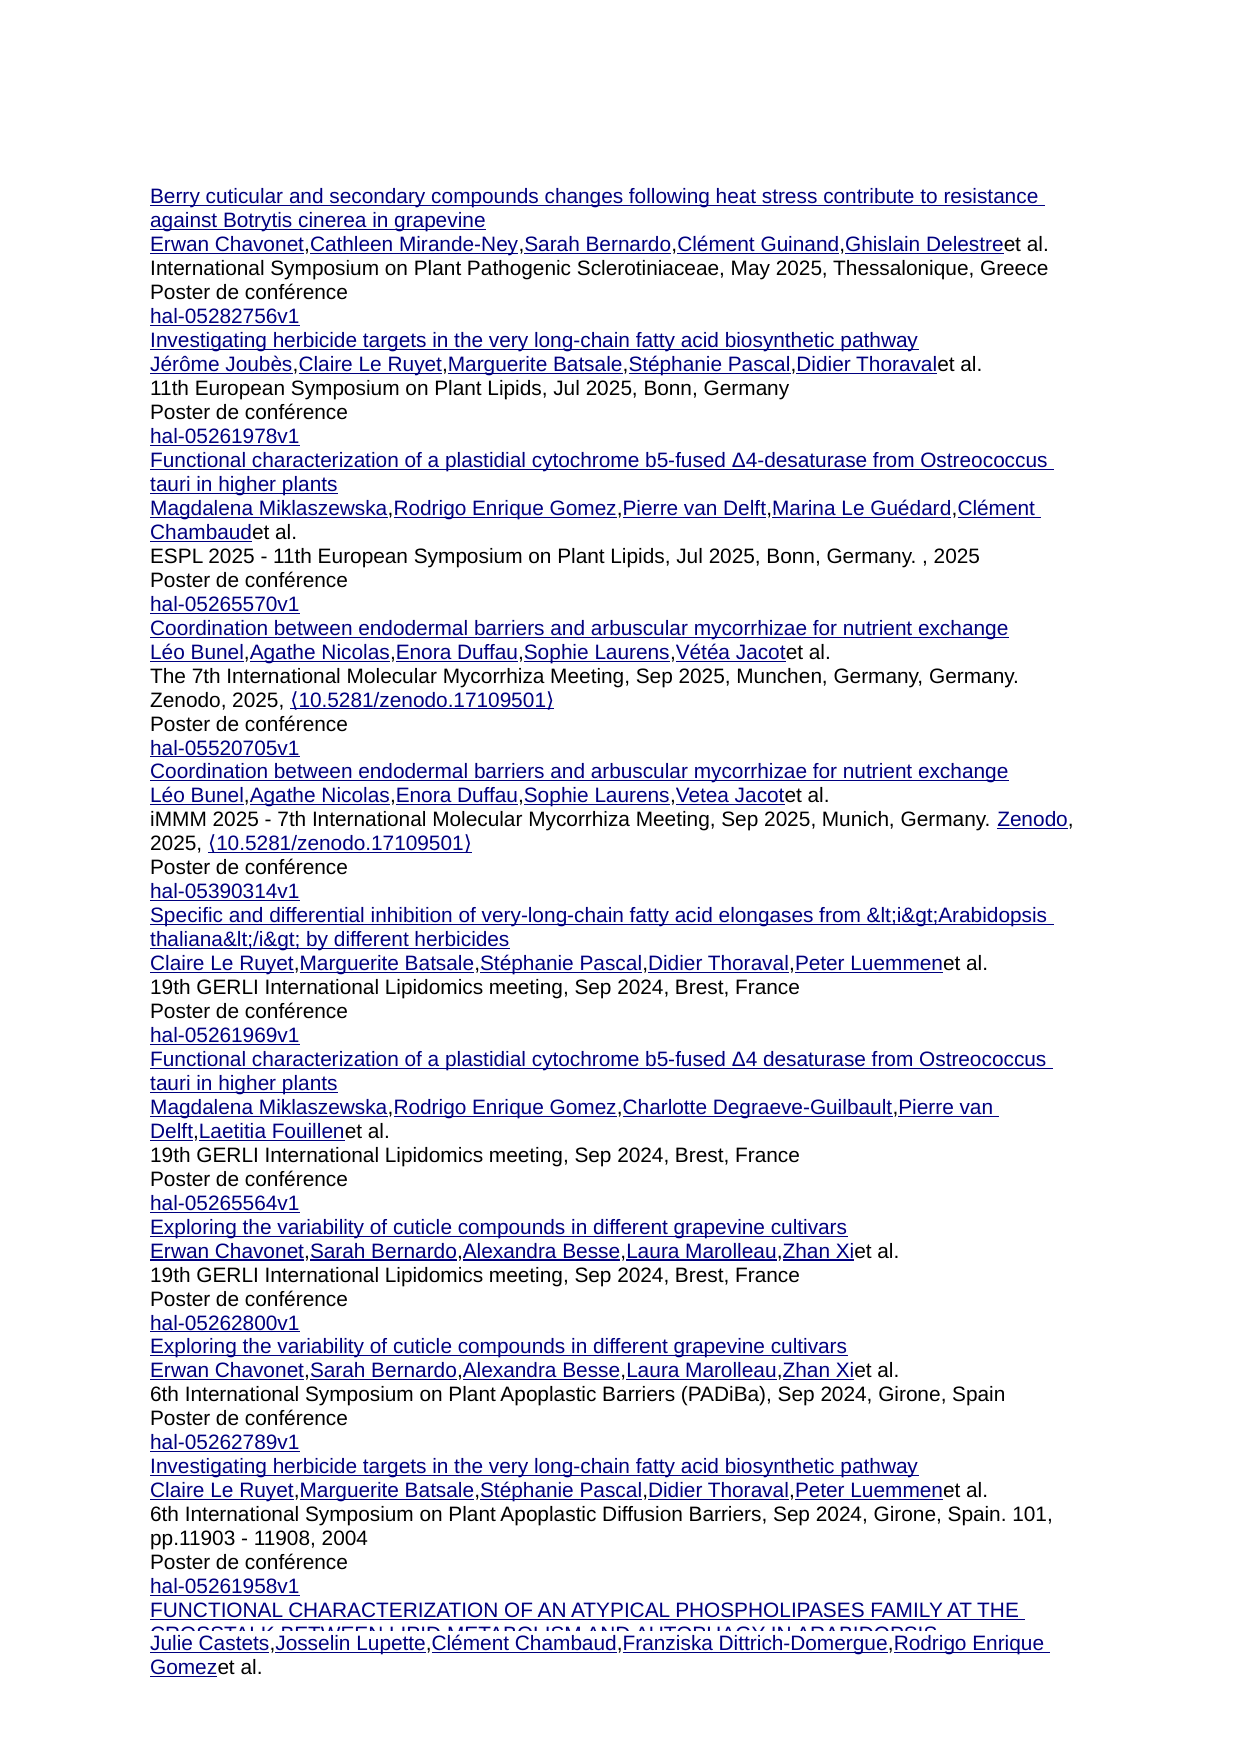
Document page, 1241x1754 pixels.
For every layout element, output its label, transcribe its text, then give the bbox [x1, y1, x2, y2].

table_cell Exploring the variability of cuticle compounds in different grapevine cultivars Erwan Chavonet,Sarah Bernardo,Alexandra Besse,Laura Marolleau,Zhan Xiet al. 6th International Symposium on Plant Apoplastic Barriers (PADiBa), Sep 2024, Girone, Spain Poster de conférence hal-05262789v1 [150, 1334, 1090, 1454]
table_cell Coordination between endodermal barriers and arbuscular mycorrhizae for nutrient exchange Léo Bunel,Agathe Nicolas,Enora Duffau,Sophie Laurens,Vetea Jacotet al. iMMM 2025 - 7th International Molecular Mycorrhiza Meeting, Sep 2025, Munich, Germany. Zenodo, 2025, ⟨10.5281/zenodo.17109501⟩ Poster de conférence hal-05390314v1 [150, 759, 1090, 903]
table_cell Specific and differential inhibition of very-long-chain fatty acid elongases from &lt;i&gt;Arabidopsis thaliana&lt;/i&gt; by different herbicides Claire Le Ruyet,Marguerite Batsale,Stéphanie Pascal,Didier Thoraval,Peter Luemmenet al. 19th GERLI International Lipidomics meeting, Sep 2024, Brest, France Poster de conférence hal-05261969v1 [150, 903, 1090, 1047]
table_cell FUNCTIONAL CHARACTERIZATION OF AN ATYPICAL PHOSPHOLIPASES FAMILY AT THE CROSSTALK BETWEEN LIPID METABOLISM AND AUTOPHAGY IN ARABIDOPSIS Julie Castets,Josselin Lupette,Clément Chambaud,Franziska Dittrich-Domergue,Rodrigo Enrique Gomezet al. [150, 1598, 1090, 1679]
table_cell Investigating herbicide targets in the very long-chain fatty acid biosynthetic pathway Claire Le Ruyet,Marguerite Batsale,Stéphanie Pascal,Didier Thoraval,Peter Luemmenet al. 6th International Symposium on Plant Apoplastic Diffusion Barriers, Sep 2024, Girone, Spain. 101, pp.11903 - 11908, 2004 Poster de conférence hal-05261958v1 [150, 1454, 1090, 1598]
table_cell Functional characterization of a plastidial cytochrome b5-fused Δ4 desaturase from Ostreococcus tauri in higher plants Magdalena Miklaszewska,Rodrigo Enrique Gomez,Charlotte Degraeve-Guilbault,Pierre van Delft,Laetitia Fouillenet al. 19th GERLI International Lipidomics meeting, Sep 2024, Brest, France Poster de conférence hal-05265564v1 [150, 1047, 1090, 1214]
table_cell Coordination between endodermal barriers and arbuscular mycorrhizae for nutrient exchange Léo Bunel,Agathe Nicolas,Enora Duffau,Sophie Laurens,Vétéa Jacotet al. The 7th International Molecular Mycorrhiza Meeting, Sep 2025, Munchen, Germany, Germany. Zenodo, 2025, ⟨10.5281/zenodo.17109501⟩ Poster de conférence hal-05520705v1 [150, 616, 1090, 759]
table_cell Exploring the variability of cuticle compounds in different grapevine cultivars Erwan Chavonet,Sarah Bernardo,Alexandra Besse,Laura Marolleau,Zhan Xiet al. 19th GERLI International Lipidomics meeting, Sep 2024, Brest, France Poster de conférence hal-05262800v1 [150, 1215, 1090, 1334]
table_header Berry cuticular and secondary compounds changes following heat stress contribute to resistance against Botrytis cinerea in grapevine Erwan Chavonet,Cathleen Mirande-Ney,Sarah Bernardo,Clément Guinand,Ghislain Delestreet al. International Symposium on Plant Pathogenic Sclerotiniaceae, May 2025, Thessalonique, Greece Poster de conférence hal-05282756v1 [150, 184, 1090, 328]
table_cell Investigating herbicide targets in the very long-chain fatty acid biosynthetic pathway Jérôme Joubès,Claire Le Ruyet,Marguerite Batsale,Stéphanie Pascal,Didier Thoravalet al. 11th European Symposium on Plant Lipids, Jul 2025, Bonn, Germany Poster de conférence hal-05261978v1 [150, 328, 1090, 448]
table_cell Functional characterization of a plastidial cytochrome b5-fused Δ4-desaturase from Ostreococcus tauri in higher plants Magdalena Miklaszewska,Rodrigo Enrique Gomez,Pierre van Delft,Marina Le Guédard,Clément Chambaudet al. ESPL 2025 - 11th European Symposium on Plant Lipids, Jul 2025, Bonn, Germany. , 2025 Poster de conférence hal-05265570v1 [150, 448, 1090, 616]
